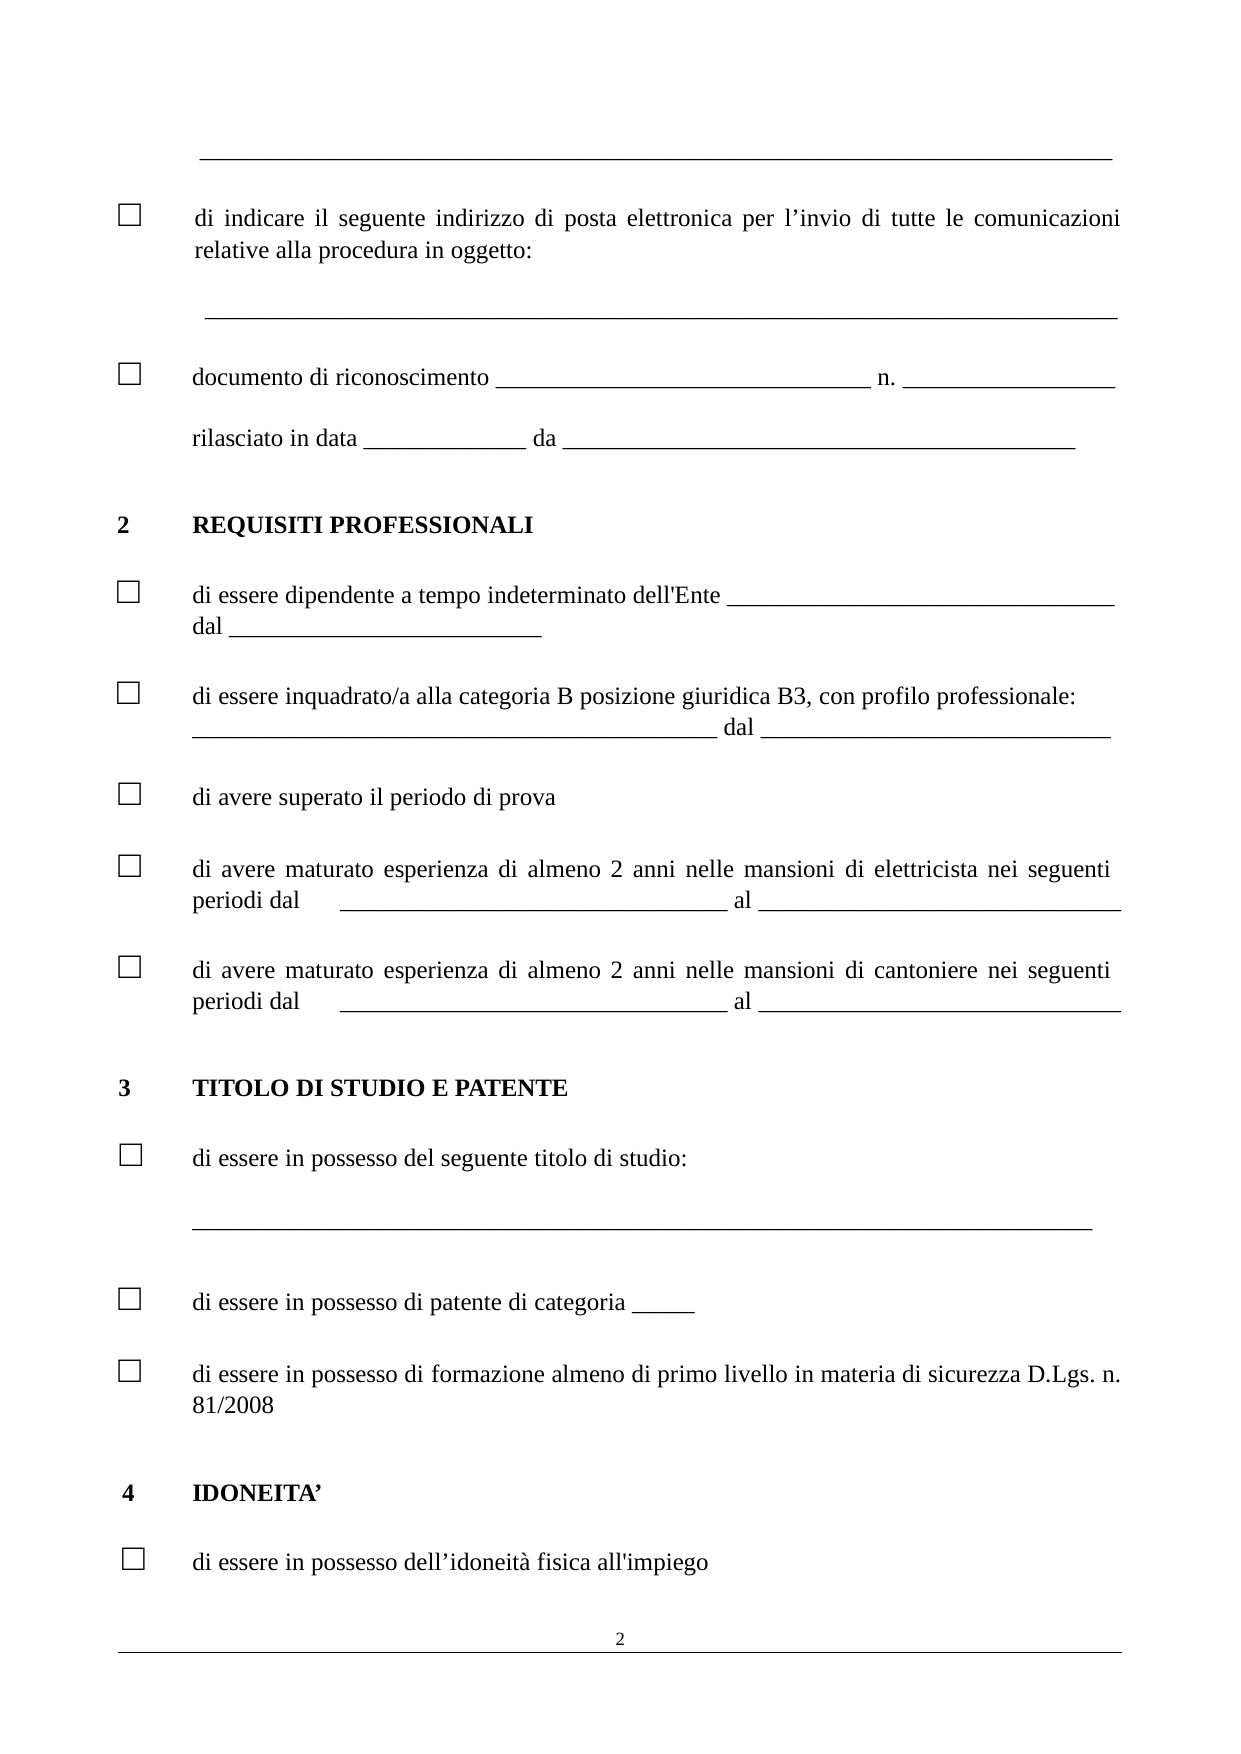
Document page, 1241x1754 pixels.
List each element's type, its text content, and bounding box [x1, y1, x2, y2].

text □ di essere in possesso di formazione almeno di primo livello in materia di sicurezza D.Lgs. n. 81/2008 [118, 1347, 1122, 1419]
text □ di avere maturato esperienza di almeno 2 anni nelle mansioni di elettricista nei seguenti periodi dal _______________________________ al _____________________________ [118, 842, 1122, 914]
text □ di essere inquadrato/a alla categoria B posizione giuridica B3, con profilo professionale: [117, 669, 1122, 712]
text □ di essere in possesso di patente di categoria _____ [118, 1275, 1122, 1318]
text □ di essere in possesso dell’idoneità fisica all'impiego [122, 1536, 1122, 1578]
text □ di essere dipendente a tempo indeterminato dell'Ente _______________________________ dal _________________________ [117, 568, 1122, 640]
text □ documento di riconoscimento ______________________________ n. _________________ [118, 351, 1122, 394]
text □ di indicare il seguente indirizzo di posta elettronica per l’invio di tutte le comunicazioni relative alla procedura in oggetto: [118, 192, 1122, 264]
text □ di avere maturato esperienza di almeno 2 anni nelle mansioni di cantoniere nei seguenti periodi dal _______________________________ al _____________________________ [118, 943, 1122, 1015]
text ________________________________________________________________________ [119, 1203, 1122, 1232]
text □ di essere in possesso del seguente titolo di studio: [119, 1131, 1122, 1174]
text 2 REQUISITI PROFESSIONALI [117, 510, 1122, 539]
text __________________________________________ dal ____________________________ [117, 712, 1122, 741]
text _________________________________________________________________________ [193, 133, 1122, 163]
text rilasciato in data _____________ da _________________________________________ [118, 423, 1122, 452]
text _________________________________________________________________________ [122, 293, 1122, 322]
text 4 IDONEITA’ [122, 1477, 1122, 1507]
text 3 TITOLO DI STUDIO E PATENTE [118, 1073, 1122, 1102]
text □ di avere superato il periodo di prova [118, 770, 1122, 813]
